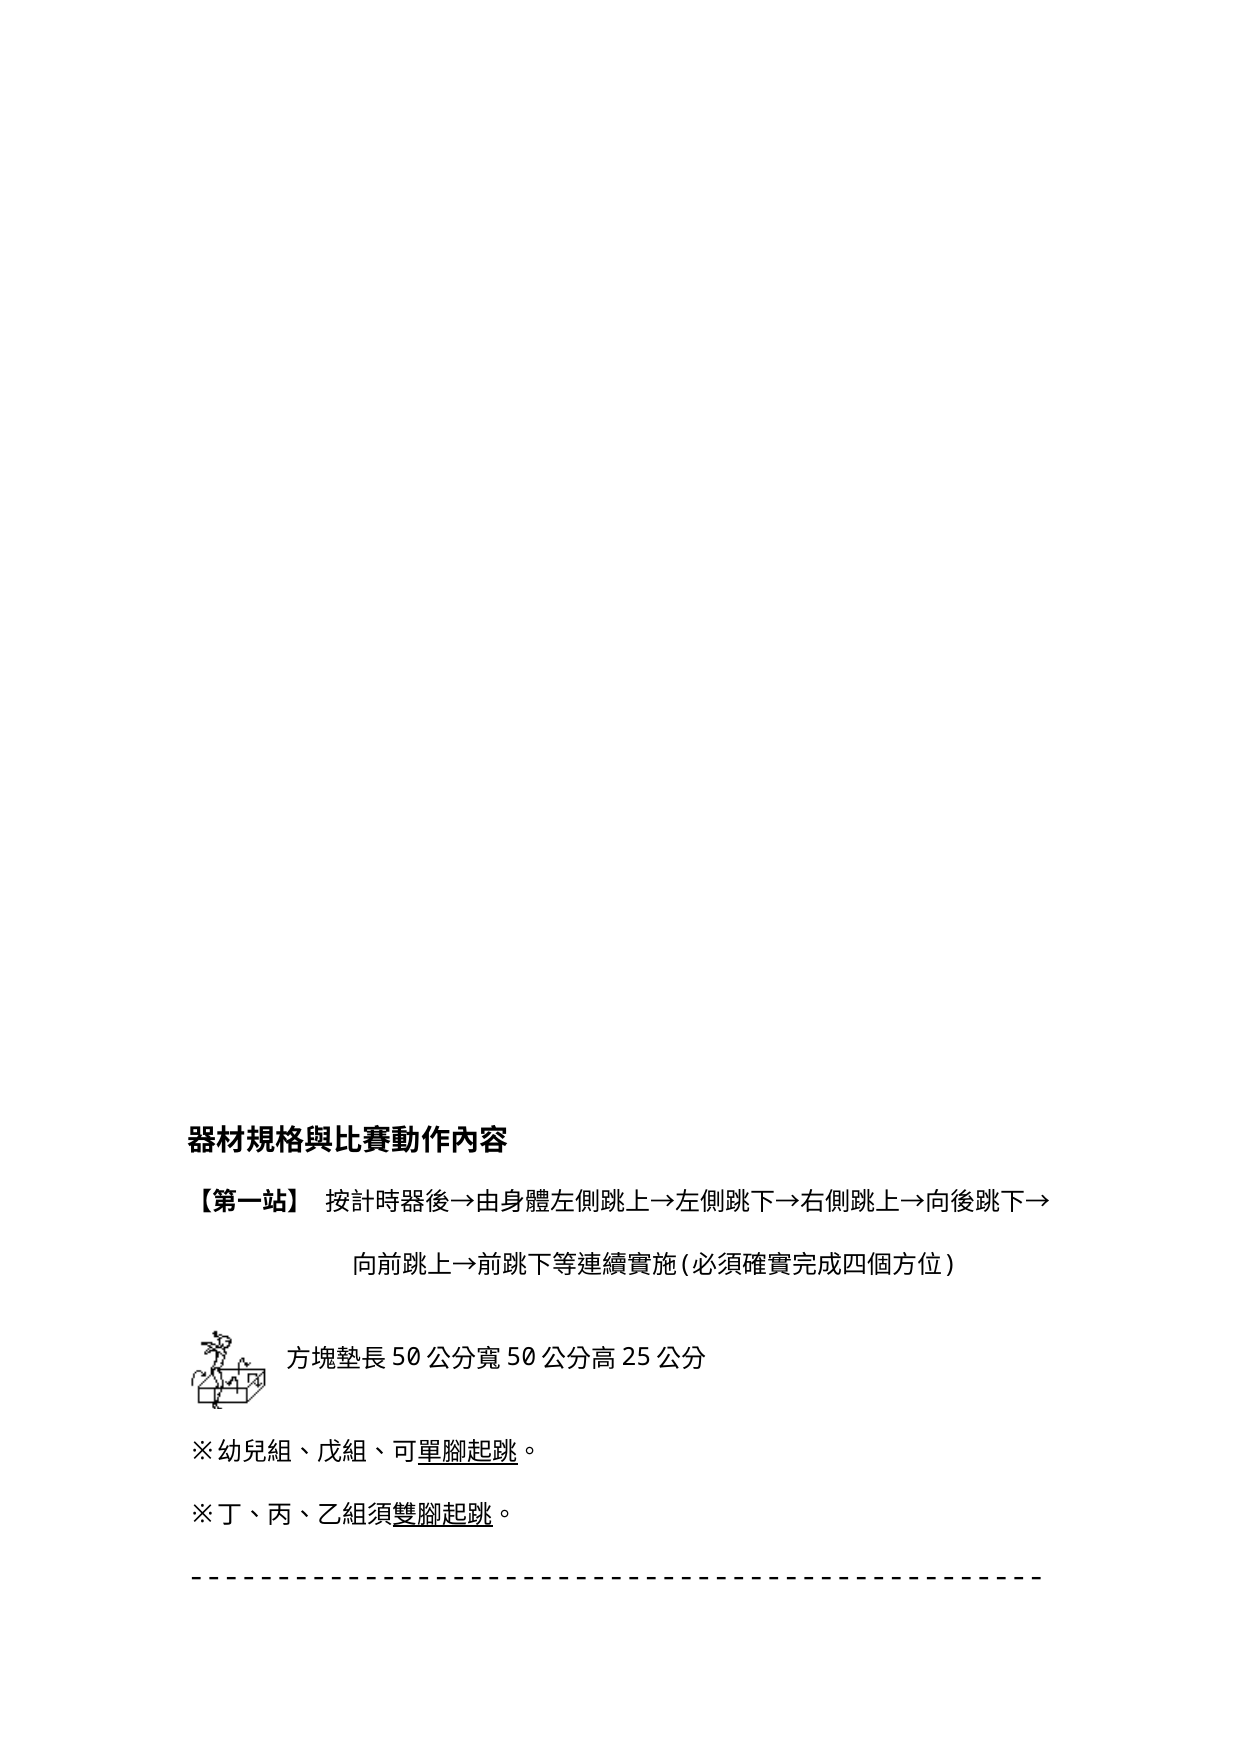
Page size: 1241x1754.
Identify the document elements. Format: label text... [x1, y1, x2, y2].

text ----------------------------------------------------------- [187, 1533, 1053, 1596]
text 向前跳上→前跳下等連續實施(必須確實完成四個方位) [187, 1221, 1053, 1283]
text ※丁、丙、乙組須雙腳起跳。 [187, 1471, 1053, 1533]
text 器材規格與比賽動作內容 [187, 1096, 1053, 1158]
text 【第一站】 按計時器後→由身體左側跳上→左側跳下→右側跳上→向後跳下→ [187, 1158, 1053, 1221]
text 方塊墊長50公分寬50公分高25公分 [187, 1283, 1053, 1408]
text ※幼兒組、戊組、可單腳起跳。 [187, 1408, 1053, 1471]
